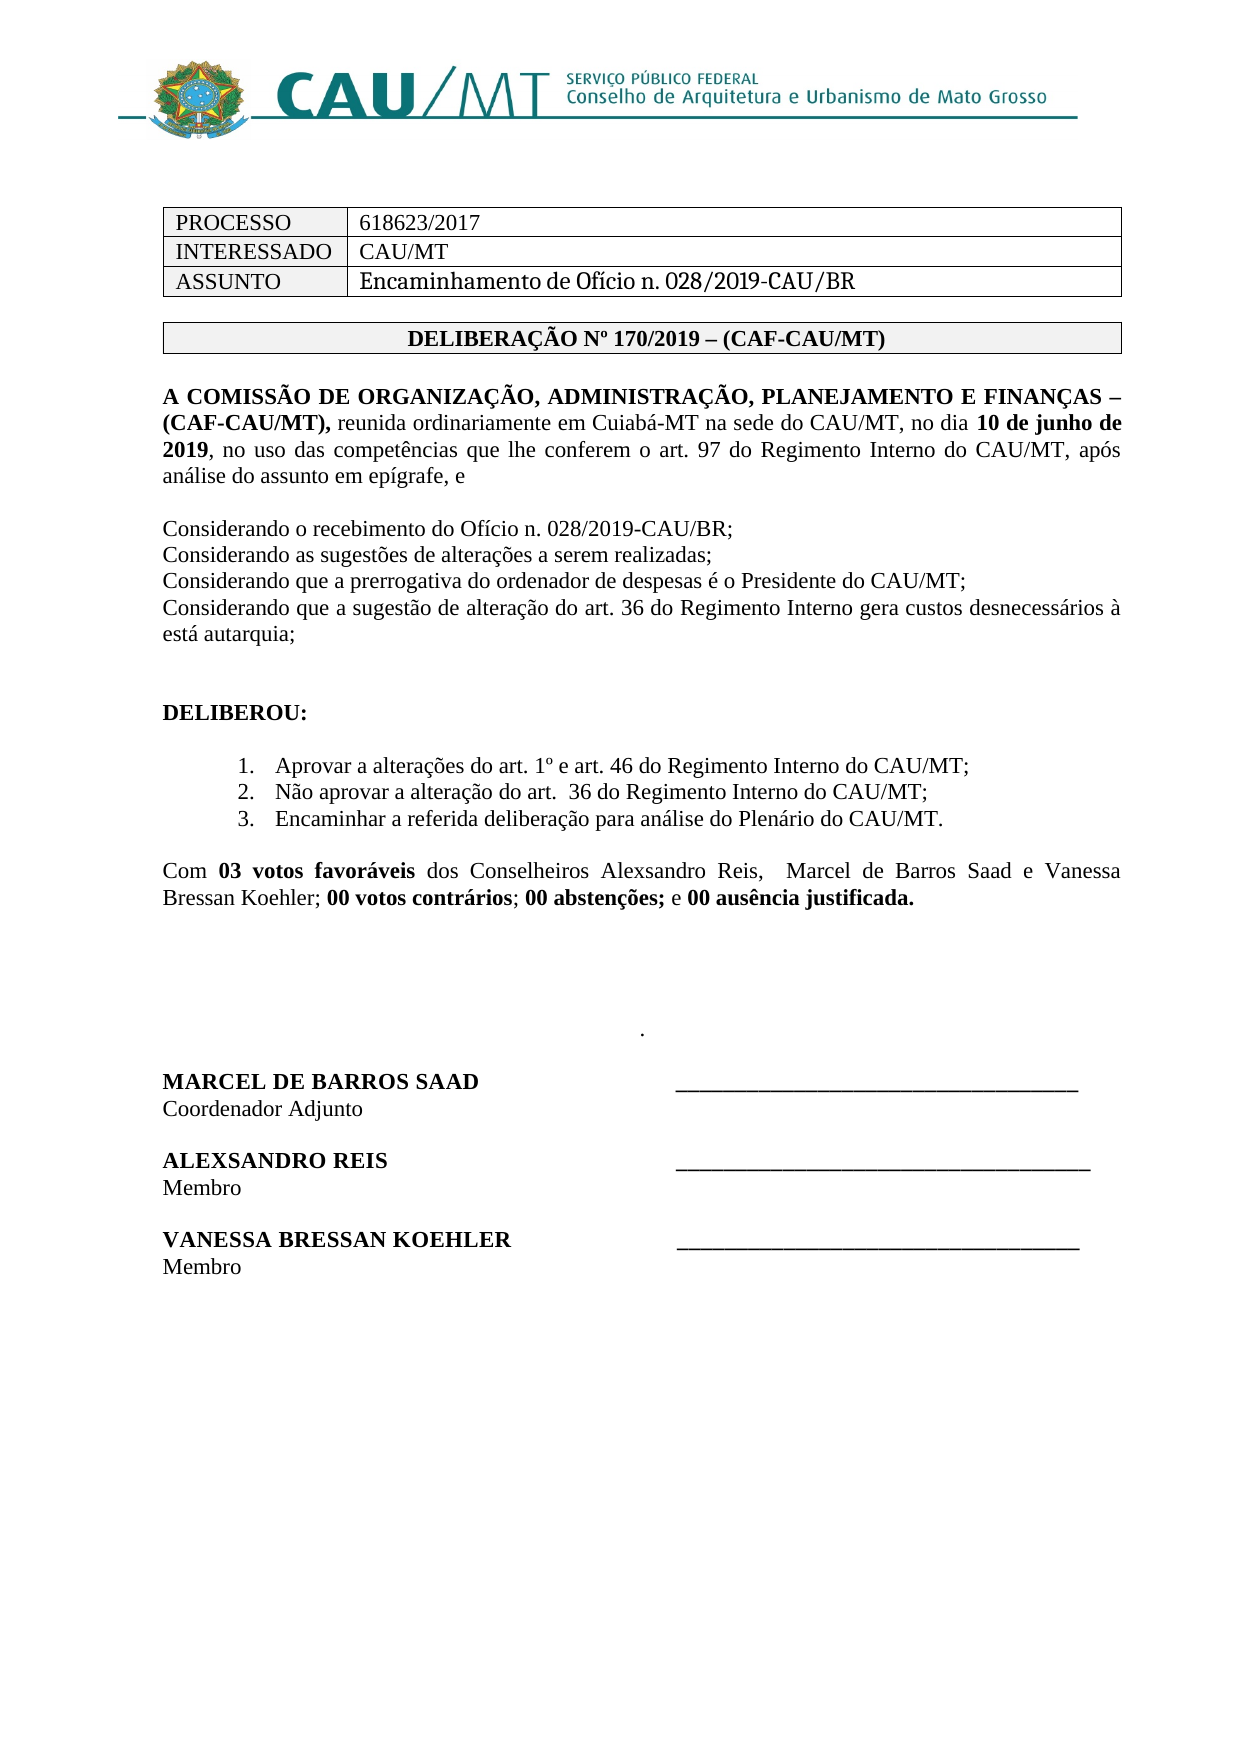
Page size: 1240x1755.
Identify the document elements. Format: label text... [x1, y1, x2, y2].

list Aprovar a alterações do art. 1º e art. 46 do Regimento Interno do CAU/MT; [237, 752, 1122, 778]
text DELIBEROU: [162, 699, 1122, 726]
text vanessa bressan koehler __________________________________ [162, 1226, 1122, 1253]
text . [162, 1016, 1122, 1042]
text A COMISSÃO DE ORGANIZAÇÃO, ADMINISTRAÇÃO, PLANEJAMENTO E FINANÇAS – (CAF-CAU/MT), reunida ordinariamente em Cuiabá-MT na sede do CAU/MT, no dia 10 de junho de 2019, no uso das competências que lhe conferem o art. 97 do Regimento Interno do CAU/MT, após análise do assunto em epígrafe, e [162, 383, 1122, 488]
text ALEXSANDRO REIS ___________________________________ [162, 1147, 1122, 1174]
text Considerando o recebimento do Ofício n. 028/2019-CAU/BR; [162, 515, 1122, 541]
table_cell INTERESSADO [164, 237, 347, 266]
table_header PROCESSO [164, 208, 347, 236]
list Encaminhar a referida deliberação para análise do Plenário do CAU/MT. [237, 805, 1122, 831]
text Coordenador Adjunto [162, 1094, 1122, 1121]
list Não aprovar a alteração do art. 36 do Regimento Interno do CAU/MT; [237, 778, 1122, 805]
text Membro [162, 1253, 1122, 1279]
text Considerando que a prerrogativa do ordenador de despesas é o Presidente do CAU/MT; [162, 567, 1122, 594]
text marcel de barros saad __________________________________ [162, 1068, 1122, 1094]
text Considerando que a sugestão de alteração do art. 36 do Regimento Interno gera custos desnecessários à está autarquia; [162, 594, 1122, 647]
text Considerando as sugestões de alterações a serem realizadas; [162, 541, 1122, 567]
text Membro [162, 1174, 1122, 1200]
text Com 03 votos favoráveis dos Conselheiros Alexsandro Reis, Marcel de Barros Saad e Vanessa Bressan Koehler; 00 votos contrários; 00 abstenções; e 00 ausência justificada. [162, 857, 1122, 910]
table_cell CAU/MT [348, 237, 1121, 266]
table_cell Encaminhamento de Ofício n. 028/2019-CAU/BR [348, 267, 1121, 296]
table_cell ASSUNTO [164, 267, 347, 296]
text DELIBERAÇÃO Nº 170/2019 – (CAF-CAU/MT) [164, 323, 1121, 353]
table_header 618623/2017 [348, 208, 1121, 236]
